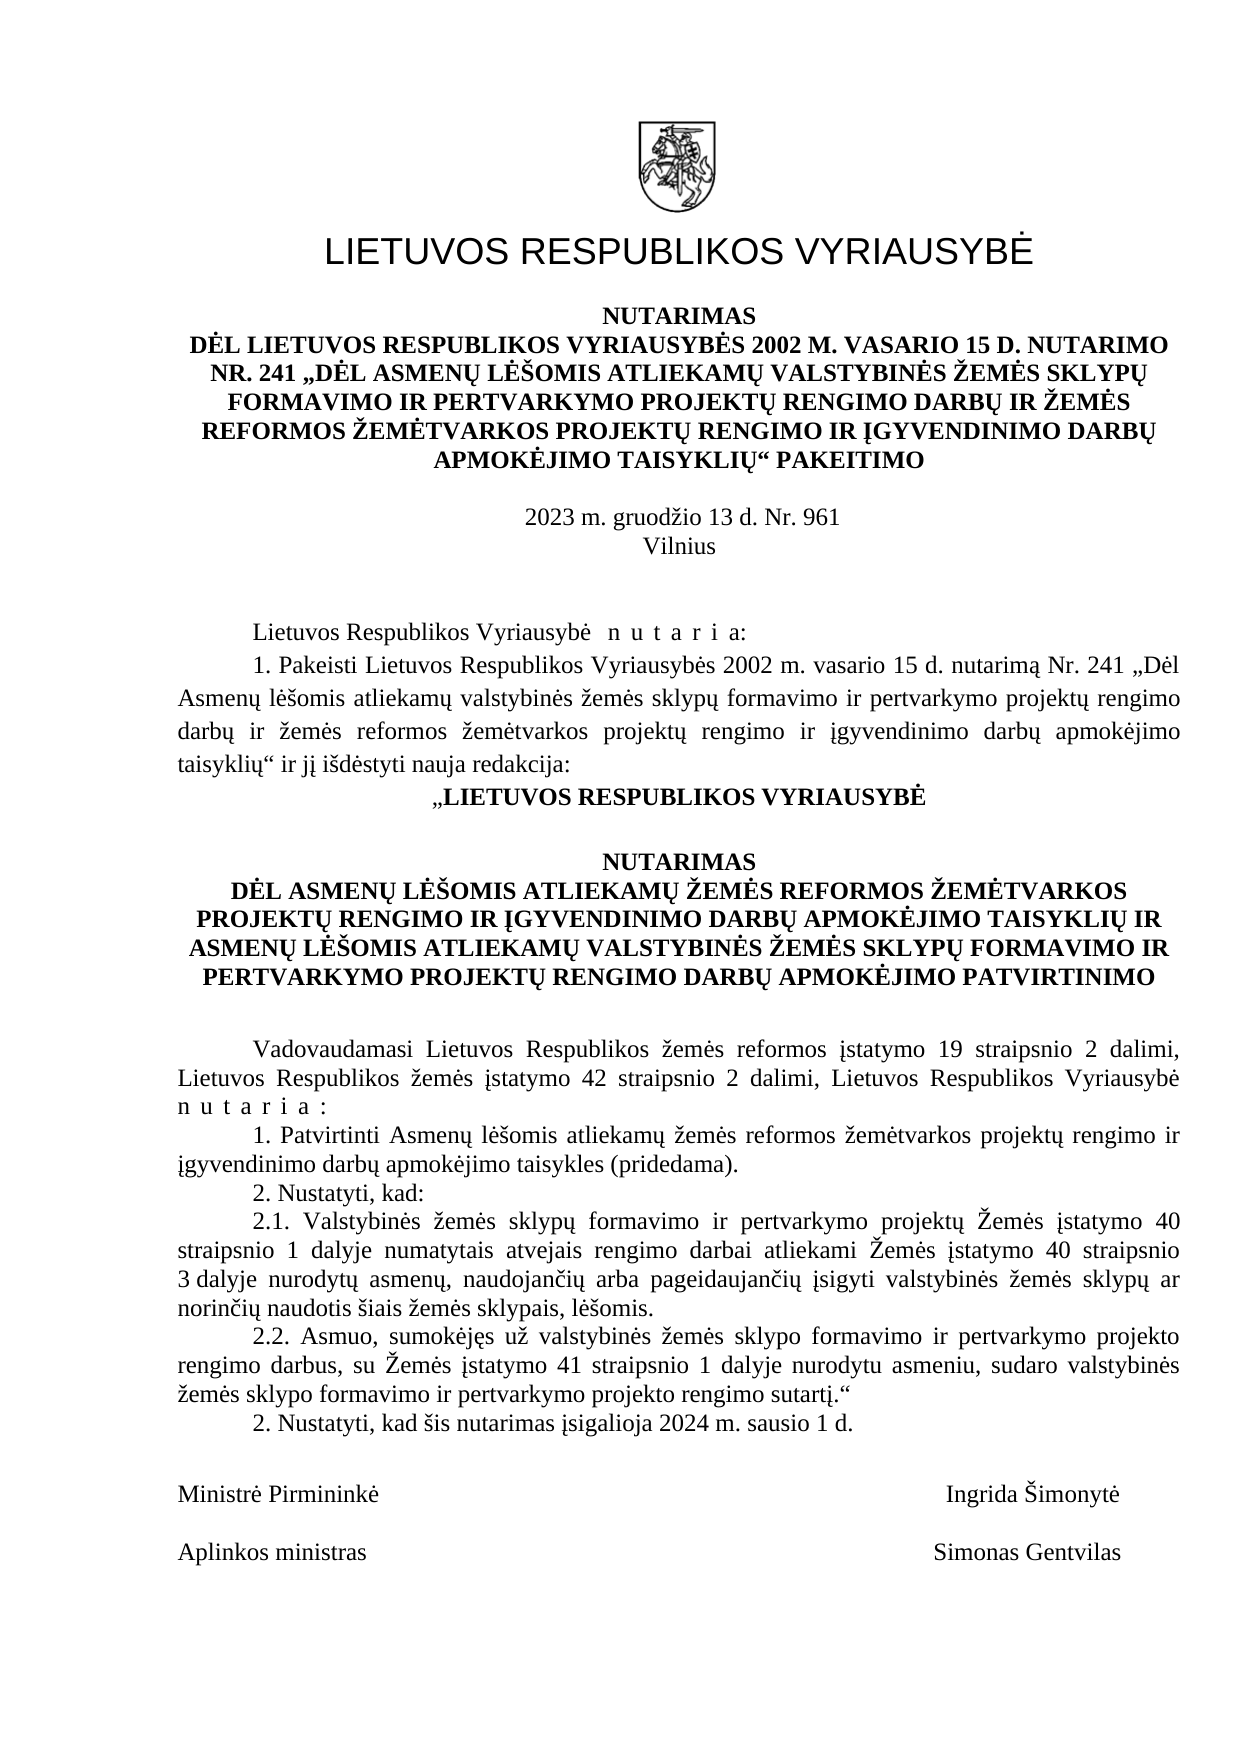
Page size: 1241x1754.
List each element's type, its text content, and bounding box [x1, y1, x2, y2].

text Aplinkos ministras Simonas Gentvilas [177, 1537, 1181, 1566]
text Vilnius [177, 531, 1181, 560]
text Lietuvos Respublikos Vyriausybė [177, 229, 1181, 272]
text 1. Patvirtinti Asmenų lėšomis atliekamų žemės reformos žemėtvarkos projektų rengimo ir įgyvendinimo darbų apmokėjimo taisykles (pridedama). [177, 1120, 1181, 1178]
text „LIETUVOS RESPUBLIKOS VYRIAUSYBĖ [177, 782, 1181, 811]
text Ministrė Pirmininkė Ingrida Šimonytė [177, 1479, 1181, 1508]
text DĖL LIETUVOS RESPUBLIKOS VYRIAUSYBĖS 2002 M. VASARIO 15 D. NUTARIMO NR. 241 „DĖL ASMENŲ LĖŠOMIS ATLIEKAMŲ VALSTYBINĖS ŽEMĖS SKLYPŲ FORMAVIMO IR PERTVARKYMO PROJEKTŲ RENGIMO DARBŲ IR ŽEMĖS REFORMOS ŽEMĖTVARKOS PROJEKTŲ RENGIMO IR ĮGYVENDINIMO DARBŲ APMOKĖJIMO TAISYKLIŲ“ PAKEITIMO [177, 330, 1181, 473]
text 2.1. Valstybinės žemės sklypų formavimo ir pertvarkymo projektų Žemės įstatymo 40 straipsnio 1 dalyje numatytais atvejais rengimo darbai atliekami Žemės įstatymo 40 straipsnio 3 dalyje nurodytų asmenų, naudojančių arba pageidaujančių įsigyti valstybinės žemės sklypų ar norinčių naudotis šiais žemės sklypais, lėšomis. [177, 1206, 1181, 1321]
text Vadovaudamasi Lietuvos Respublikos žemės reformos įstatymo 19 straipsnio 2 dalimi, Lietuvos Respublikos žemės įstatymo 42 straipsnio 2 dalimi, Lietuvos Respublikos Vyriausybė nutaria: [177, 1034, 1181, 1120]
text 2.2. Asmuo, sumokėjęs už valstybinės žemės sklypo formavimo ir pertvarkymo projekto rengimo darbus, su Žemės įstatymo 41 straipsnio 1 dalyje nurodytu asmeniu, sudaro valstybinės žemės sklypo formavimo ir pertvarkymo projekto rengimo sutartį.“ [177, 1321, 1181, 1408]
text NUTARIMAS [177, 847, 1181, 876]
text 2. Nustatyti, kad: [177, 1178, 1181, 1206]
text 2. Nustatyti, kad šis nutarimas įsigalioja 2024 m. sausio 1 d. [177, 1408, 1181, 1436]
text nutarimas [177, 301, 1181, 330]
text DĖL ASMENŲ LĖŠOMIS ATLIEKAMŲ ŽEMĖS REFORMOS ŽEMĖTVARKOS PROJEKTŲ RENGIMO IR ĮGYVENDINIMO DARBŲ APMOKĖJIMO TAISYKLIŲ IR ASMENŲ LĖŠOMIS ATLIEKAMŲ VALSTYBINĖS ŽEMĖS SKLYPŲ FORMAVIMO IR PERTVARKYMO PROJEKTŲ RENGIMO DARBŲ APMOKĖJIMO PATVIRTINIMO [177, 876, 1181, 991]
text 1. Pakeisti Lietuvos Respublikos Vyriausybės 2002 m. vasario 15 d. nutarimą Nr. 241 „Dėl Asmenų lėšomis atliekamų valstybinės žemės sklypų formavimo ir pertvarkymo projektų rengimo darbų ir žemės reformos žemėtvarkos projektų rengimo ir įgyvendinimo darbų apmokėjimo taisyklių“ ir jį išdėstyti nauja redakcija: [177, 650, 1181, 778]
text 2023 m. gruodžio 13 d. Nr. 961 [177, 502, 1181, 531]
text Lietuvos Respublikos Vyriausybė nutaria: [177, 617, 1181, 646]
